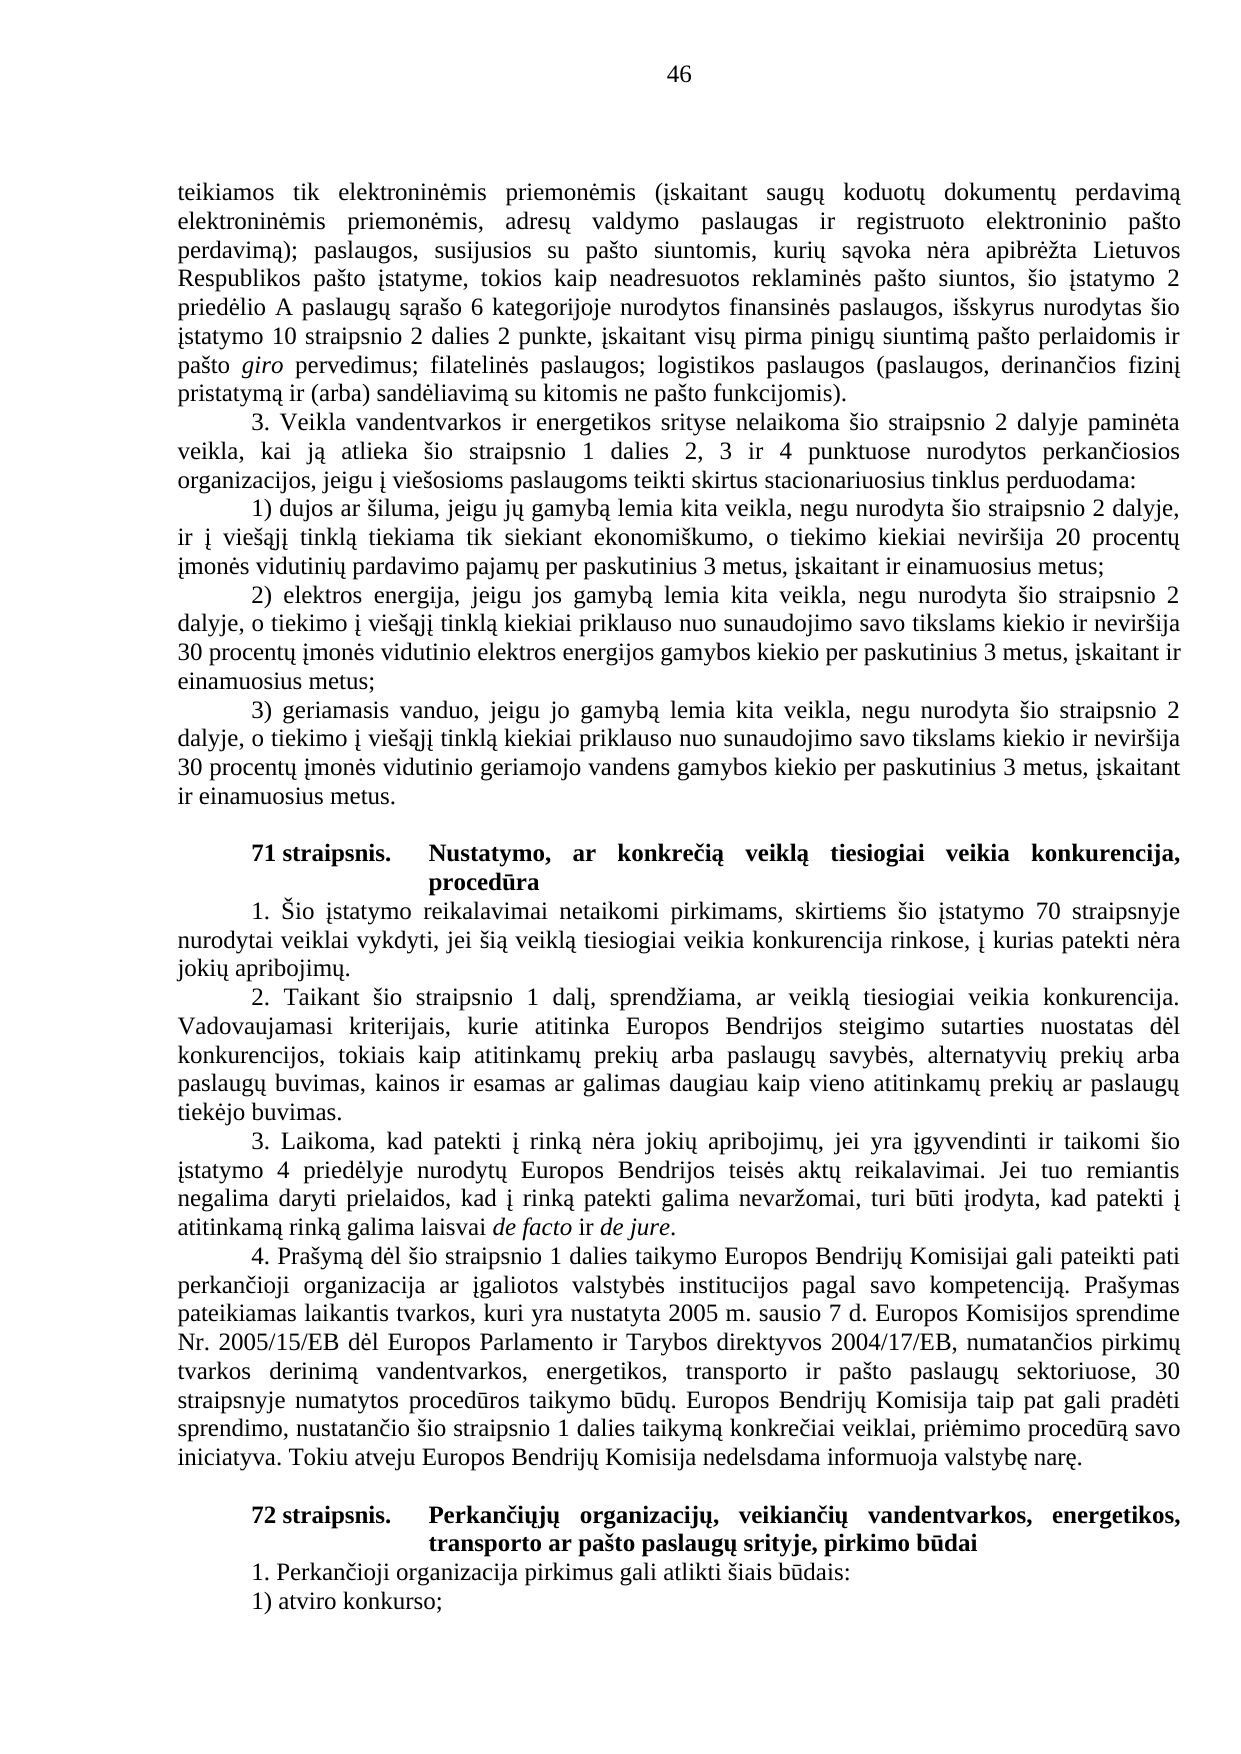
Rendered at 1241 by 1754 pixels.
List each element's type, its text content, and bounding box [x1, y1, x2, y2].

text 3) geriamasis vanduo, jeigu jo gamybą lemia kita veikla, negu nurodyta šio straipsnio 2 dalyje, o tiekimo į viešąjį tinklą kiekiai priklauso nuo sunaudojimo savo tikslams kiekio ir neviršija 30 procentų įmonės vidutinio geriamojo vandens gamybos kiekio per paskutinius 3 metus, įskaitant ir einamuosius metus. [177, 695, 1181, 810]
text 3. Laikoma, kad patekti į rinką nėra jokių apribojimų, jei yra įgyvendinti ir taikomi šio įstatymo 4 priedėlyje nurodytų Europos Bendrijos teisės aktų reikalavimai. Jei tuo remiantis negalima daryti prielaidos, kad į rinką patekti galima nevaržomai, turi būti įrodyta, kad patekti į atitinkamą rinką galima laisvai de facto ir de jure. [177, 1126, 1181, 1241]
text 1. Šio įstatymo reikalavimai netaikomi pirkimams, skirtiems šio įstatymo 70 straipsnyje nurodytai veiklai vykdyti, jei šią veiklą tiesiogiai veikia konkurencija rinkose, į kurias patekti nėra jokių apribojimų. [177, 896, 1181, 982]
text 4. Prašymą dėl šio straipsnio 1 dalies taikymo Europos Bendrijų Komisijai gali pateikti pati perkančioji organizacija ar įgaliotos valstybės institucijos pagal savo kompetenciją. Prašymas pateikiamas laikantis tvarkos, kuri yra nustatyta 2005 m. sausio 7 d. Europos Komisijos sprendime Nr. 2005/15/EB dėl Europos Parlamento ir Tarybos direktyvos 2004/17/EB, numatančios pirkimų tvarkos derinimą vandentvarkos, energetikos, transporto ir pašto paslaugų sektoriuose, 30 straipsnyje numatytos procedūros taikymo būdų. Europos Bendrijų Komisija taip pat gali pradėti sprendimo, nustatančio šio straipsnio 1 dalies taikymą konkrečiai veiklai, priėmimo procedūrą savo iniciatyva. Tokiu atveju Europos Bendrijų Komisija nedelsdama informuoja valstybę narę. [177, 1241, 1181, 1471]
text 1) atviro konkurso; [177, 1586, 1181, 1615]
text 72 straipsnis. Perkančiųjų organizacijų, veikiančių vandentvarkos, energetikos, transporto ar pašto paslaugų srityje, pirkimo būdai [251, 1500, 1181, 1557]
text teikiamos tik elektroninėmis priemonėmis (įskaitant saugų koduotų dokumentų perdavimą elektroninėmis priemonėmis, adresų valdymo paslaugas ir registruoto elektroninio pašto perdavimą); paslaugos, susijusios su pašto siuntomis, kurių sąvoka nėra apibrėžta Lietuvos Respublikos pašto įstatyme, tokios kaip neadresuotos reklaminės pašto siuntos, šio įstatymo 2 priedėlio A paslaugų sąrašo 6 kategorijoje nurodytos finansinės paslaugos, išskyrus nurodytas šio įstatymo 10 straipsnio 2 dalies 2 punkte, įskaitant visų pirma pinigų siuntimą pašto perlaidomis ir pašto giro pervedimus; filatelinės paslaugos; logistikos paslaugos (paslaugos, derinančios fizinį pristatymą ir (arba) sandėliavimą su kitomis ne pašto funkcijomis). [177, 177, 1181, 407]
text 2) elektros energija, jeigu jos gamybą lemia kita veikla, negu nurodyta šio straipsnio 2 dalyje, o tiekimo į viešąjį tinklą kiekiai priklauso nuo sunaudojimo savo tikslams kiekio ir neviršija 30 procentų įmonės vidutinio elektros energijos gamybos kiekio per paskutinius 3 metus, įskaitant ir einamuosius metus; [177, 580, 1181, 695]
text 1) dujos ar šiluma, jeigu jų gamybą lemia kita veikla, negu nurodyta šio straipsnio 2 dalyje, ir į viešąjį tinklą tiekiama tik siekiant ekonomiškumo, o tiekimo kiekiai neviršija 20 procentų įmonės vidutinių pardavimo pajamų per paskutinius 3 metus, įskaitant ir einamuosius metus; [177, 493, 1181, 580]
text 3. Veikla vandentvarkos ir energetikos srityse nelaikoma šio straipsnio 2 dalyje paminėta veikla, kai ją atlieka šio straipsnio 1 dalies 2, 3 ir 4 punktuose nurodytos perkančiosios organizacijos, jeigu į viešosioms paslaugoms teikti skirtus stacionariuosius tinklus perduodama: [177, 407, 1181, 493]
text 1. Perkančioji organizacija pirkimus gali atlikti šiais būdais: [177, 1557, 1181, 1586]
text 2. Taikant šio straipsnio 1 dalį, sprendžiama, ar veiklą tiesiogiai veikia konkurencija. Vadovaujamasi kriterijais, kurie atitinka Europos Bendrijos steigimo sutarties nuostatas dėl konkurencijos, tokiais kaip atitinkamų prekių arba paslaugų savybės, alternatyvių prekių arba paslaugų buvimas, kainos ir esamas ar galimas daugiau kaip vieno atitinkamų prekių ar paslaugų tiekėjo buvimas. [177, 982, 1181, 1126]
text 71 straipsnis. Nustatymo, ar konkrečią veiklą tiesiogiai veikia konkurencija, procedūra [251, 838, 1181, 896]
